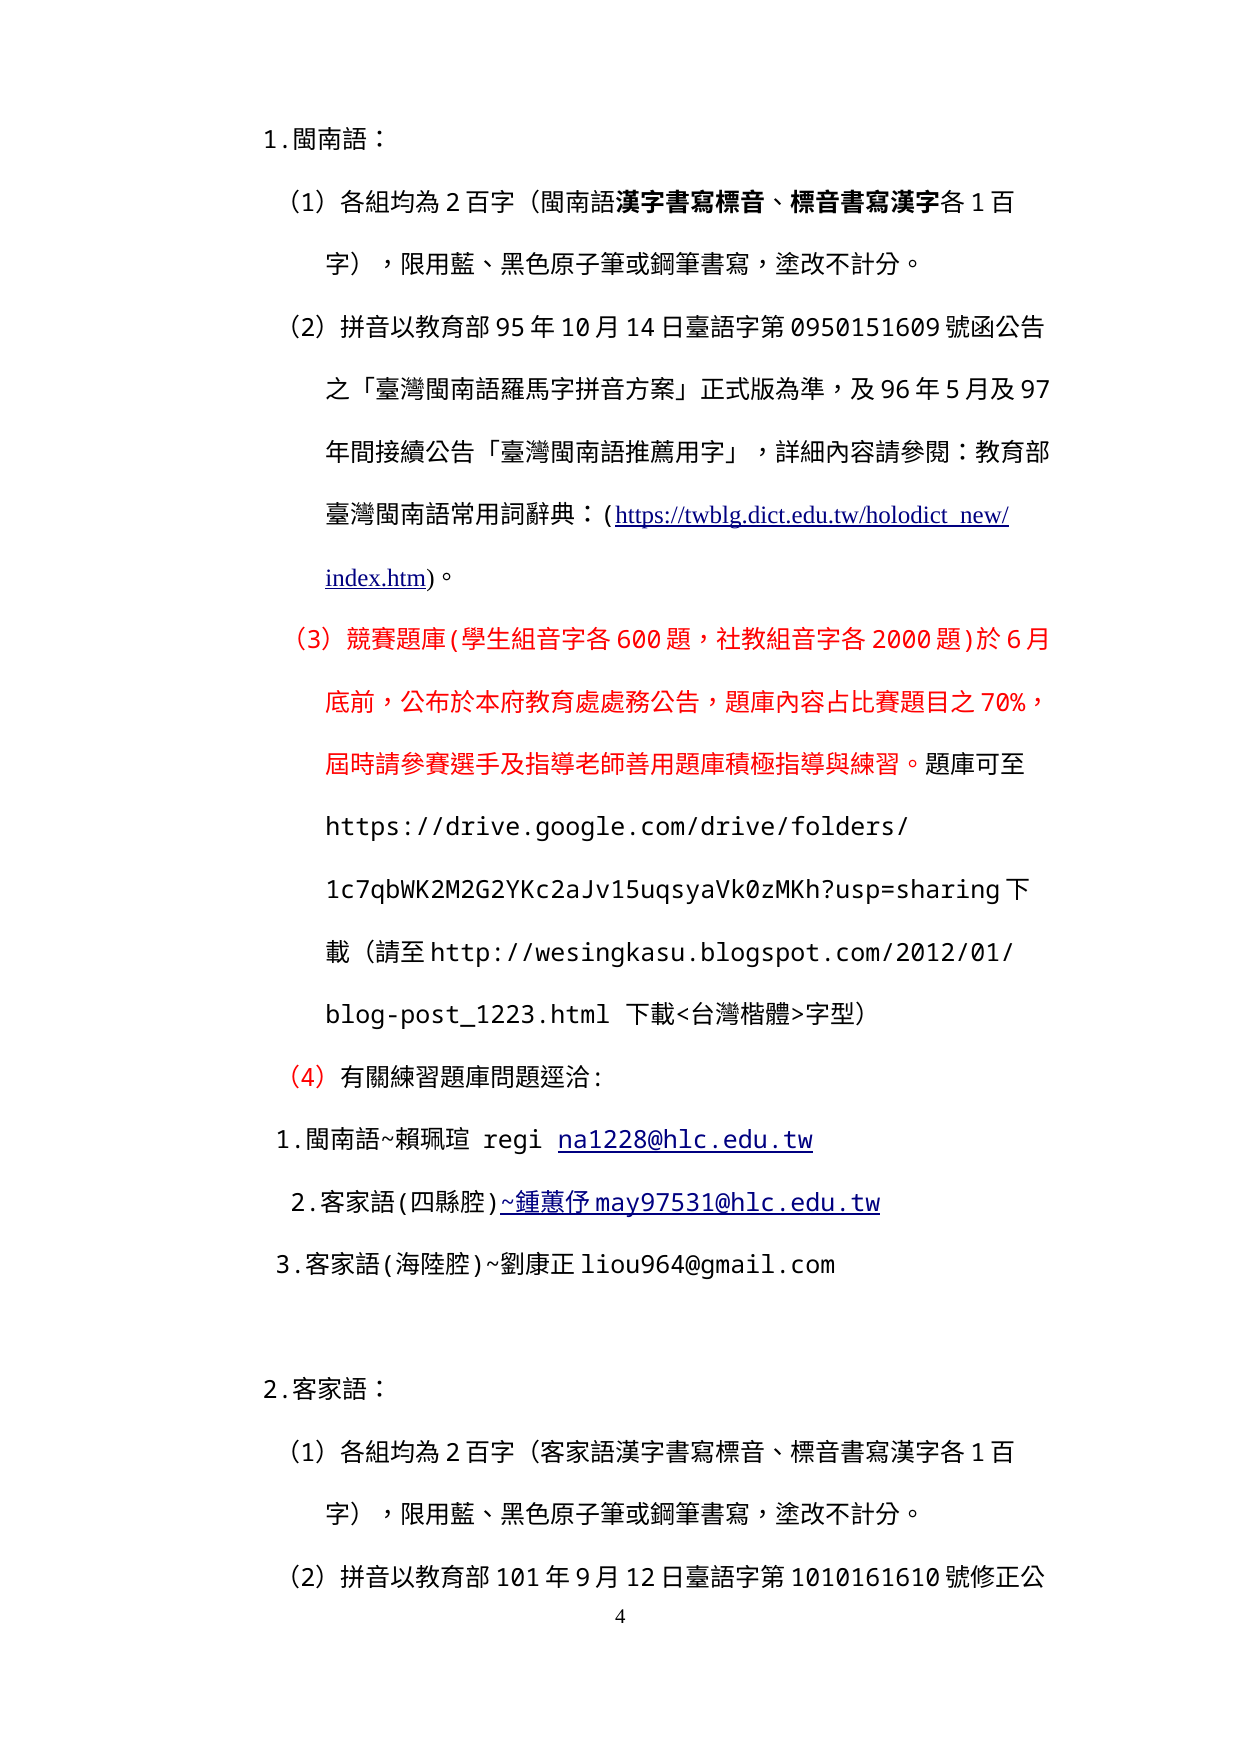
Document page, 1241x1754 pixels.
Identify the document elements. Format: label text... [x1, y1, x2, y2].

text （2）拼音以教育部101年9月12日臺語字第1010161610號修正公 [275, 1534, 1053, 1596]
text 1.閩南語： [187, 96, 1053, 159]
text 3.客家語(海陸腔)~劉康正liou964@gmail.com [275, 1221, 1053, 1284]
text 2.客家語(四縣腔)~鍾蕙伃may97531@hlc.edu.tw [275, 1159, 1053, 1221]
text （3）競賽題庫(學生組音字各600題，社教組音字各2000題)於6月底前，公布於本府教育處處務公告，題庫內容占比賽題目之70%，屆時請參賽選手及指導老師善用題庫積極指導與練習。題庫可至https://drive.google.com/drive/folders/1c7qbWK2M2G2YKc2aJv15uqsyaVk0zMKh?usp=sharing下載（請至http://wesingkasu.blogspot.com/2012/01/blog-post_1223.html 下載<台灣楷體>字型） [275, 596, 1053, 1034]
text 1.閩南語~賴珮瑄 regi na1228@hlc.edu.tw [275, 1096, 1053, 1159]
text （1）各組均為2百字（客家語漢字書寫標音、標音書寫漢字各1百字），限用藍、黑色原子筆或鋼筆書寫，塗改不計分。 [275, 1409, 1053, 1534]
text （2）拼音以教育部95年10月14日臺語字第0950151609號函公告之「臺灣閩南語羅馬字拼音方案」正式版為準，及96年5月及97年間接續公告「臺灣閩南語推薦用字」，詳細內容請參閱：教育部臺灣閩南語常用詞辭典：(https://twblg.dict.edu.tw/holodict_new/index.htm)。 [275, 284, 1053, 596]
text （1）各組均為2百字（閩南語漢字書寫標音、標音書寫漢字各1百字），限用藍、黑色原子筆或鋼筆書寫，塗改不計分。 [275, 159, 1053, 284]
text （4）有關練習題庫問題逕洽: [275, 1034, 1053, 1096]
text 2.客家語： [187, 1346, 1053, 1409]
